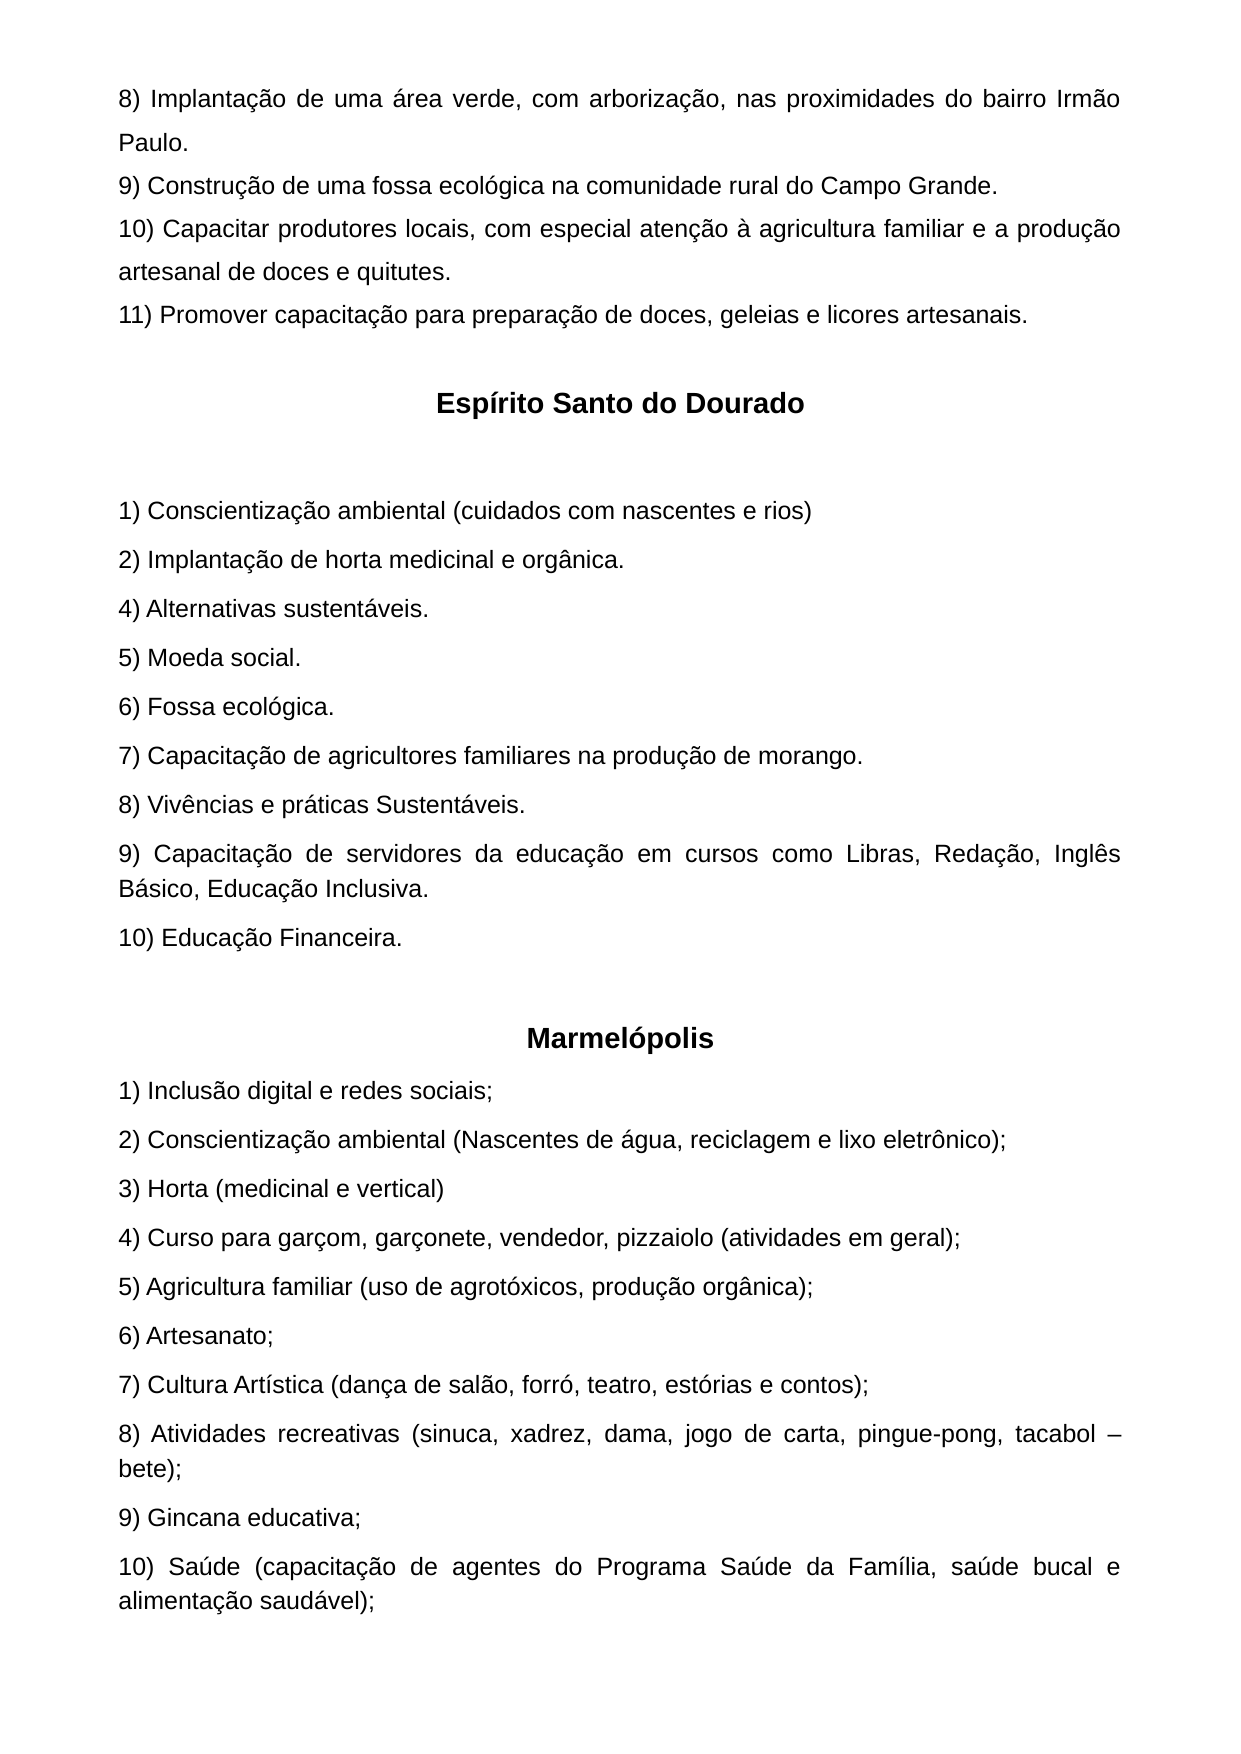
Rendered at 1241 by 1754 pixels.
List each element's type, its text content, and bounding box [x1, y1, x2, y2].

text 2) Implantação de horta medicinal e orgânica. [118, 545, 1123, 574]
text 8) Atividades recreativas (sinuca, xadrez, dama, jogo de carta, pingue-pong, tacabol – bete); [118, 1419, 1123, 1482]
text 8) Implantação de uma área verde, com arborização, nas proximidades do bairro Irmão Paulo. [118, 84, 1123, 156]
text 6) Fossa ecológica. [118, 692, 1123, 721]
text 7) Capacitação de agricultores familiares na produção de morango. [118, 741, 1123, 770]
text 6) Artesanato; [118, 1321, 1123, 1350]
text 10) Saúde (capacitação de agentes do Programa Saúde da Família, saúde bucal e alimentação saudável); [118, 1552, 1123, 1615]
text 2) Conscientização ambiental (Nascentes de água, reciclagem e lixo eletrônico); [118, 1125, 1123, 1153]
text 8) Vivências e práticas Sustentáveis. [118, 790, 1123, 819]
text 4) Alternativas sustentáveis. [118, 594, 1123, 623]
text 9) Construção de uma fossa ecológica na comunidade rural do Campo Grande. [118, 171, 1123, 199]
text Marmelópolis [118, 1021, 1123, 1054]
text 1) Conscientização ambiental (cuidados com nascentes e rios) [118, 496, 1123, 524]
text 11) Promover capacitação para preparação de doces, geleias e licores artesanais. [118, 300, 1123, 329]
text 10) Capacitar produtores locais, com especial atenção à agricultura familiar e a produção artesanal de doces e quitutes. [118, 214, 1123, 286]
text 7) Cultura Artística (dança de salão, forró, teatro, estórias e contos); [118, 1370, 1123, 1399]
text 5) Agricultura familiar (uso de agrotóxicos, produção orgânica); [118, 1272, 1123, 1301]
text 3) Horta (medicinal e vertical) [118, 1174, 1123, 1203]
text 1) Inclusão digital e redes sociais; [118, 1076, 1123, 1104]
text 10) Educação Financeira. [118, 923, 1123, 952]
text 9) Capacitação de servidores da educação em cursos como Libras, Redação, Inglês Básico, Educação Inclusiva. [118, 839, 1123, 902]
text 4) Curso para garçom, garçonete, vendedor, pizzaiolo (atividades em geral); [118, 1223, 1123, 1252]
text Espírito Santo do Dourado [118, 386, 1123, 420]
text 9) Gincana educativa; [118, 1503, 1123, 1531]
text 5) Moeda social. [118, 643, 1123, 672]
